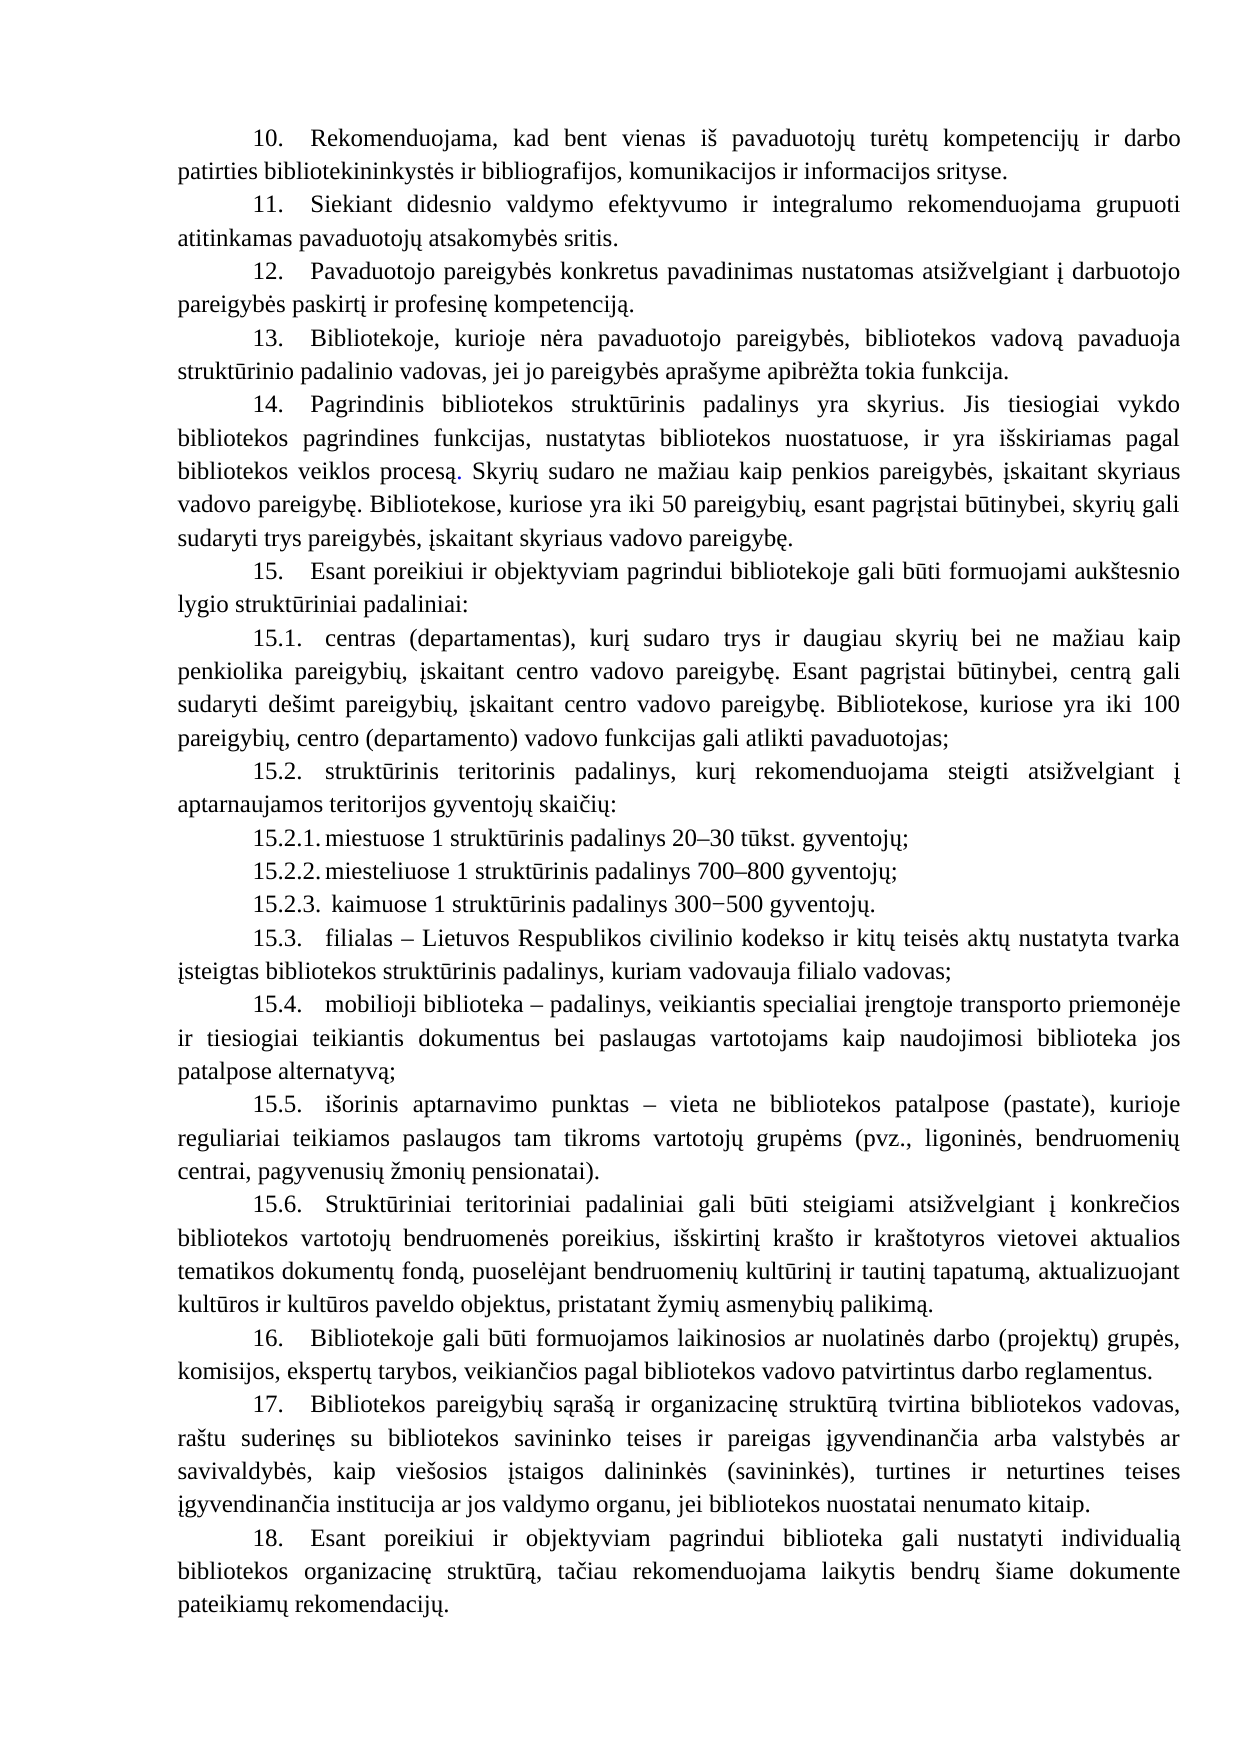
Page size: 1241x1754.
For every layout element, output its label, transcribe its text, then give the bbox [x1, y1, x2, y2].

text 13. Bibliotekoje, kurioje nėra pavaduotojo pareigybės, bibliotekos vadovą pavaduoja struktūrinio padalinio vadovas, jei jo pareigybės aprašyme apibrėžta tokia funkcija. [177, 318, 1181, 385]
text 12. Pavaduotojo pareigybės konkretus pavadinimas nustatomas atsižvelgiant į darbuotojo pareigybės paskirtį ir profesinę kompetenciją. [177, 251, 1181, 318]
text 15.6. Struktūriniai teritoriniai padaliniai gali būti steigiami atsižvelgiant į konkrečios bibliotekos vartotojų bendruomenės poreikius, išskirtinį krašto ir kraštotyros vietovei aktualios tematikos dokumentų fondą, puoselėjant bendruomenių kultūrinį ir tautinį tapatumą, aktualizuojant kultūros ir kultūros paveldo objektus, pristatant žymių asmenybių palikimą. [177, 1185, 1181, 1318]
text 16. Bibliotekoje gali būti formuojamos laikinosios ar nuolatinės darbo (projektų) grupės, komisijos, ekspertų tarybos, veikiančios pagal bibliotekos vadovo patvirtintus darbo reglamentus. [177, 1318, 1181, 1385]
text 18. Esant poreikiui ir objektyviam pagrindui biblioteka gali nustatyti individualią bibliotekos organizacinę struktūrą, tačiau rekomenduojama laikytis bendrų šiame dokumente pateikiamų rekomendacijų. [177, 1518, 1181, 1618]
text 15.3. filialas – Lietuvos Respublikos civilinio kodekso ir kitų teisės aktų nustatyta tvarka įsteigtas bibliotekos struktūrinis padalinys, kuriam vadovauja filialo vadovas; [177, 918, 1181, 985]
text 15.2.3. kaimuose 1 struktūrinis padalinys 300−500 gyventojų. [177, 885, 1181, 918]
text 15.2.1. miestuose 1 struktūrinis padalinys 20–30 tūkst. gyventojų; [177, 818, 1181, 851]
text 15.1. centras (departamentas), kurį sudaro trys ir daugiau skyrių bei ne mažiau kaip penkiolika pareigybių, įskaitant centro vadovo pareigybę. Esant pagrįstai būtinybei, centrą gali sudaryti dešimt pareigybių, įskaitant centro vadovo pareigybę. Bibliotekose, kuriose yra iki 100 pareigybių, centro (departamento) vadovo funkcijas gali atlikti pavaduotojas; [177, 618, 1181, 751]
text 14. Pagrindinis bibliotekos struktūrinis padalinys yra skyrius. Jis tiesiogiai vykdo bibliotekos pagrindines funkcijas, nustatytas bibliotekos nuostatuose, ir yra išskiriamas pagal bibliotekos veiklos procesą. Skyrių sudaro ne mažiau kaip penkios pareigybės, įskaitant skyriaus vadovo pareigybę. Bibliotekose, kuriose yra iki 50 pareigybių, esant pagrįstai būtinybei, skyrių gali sudaryti trys pareigybės, įskaitant skyriaus vadovo pareigybę. [177, 385, 1181, 551]
text 11. Siekiant didesnio valdymo efektyvumo ir integralumo rekomenduojama grupuoti atitinkamas pavaduotojų atsakomybės sritis. [177, 185, 1181, 251]
text 15.4. mobilioji biblioteka – padalinys, veikiantis specialiai įrengtoje transporto priemonėje ir tiesiogiai teikiantis dokumentus bei paslaugas vartotojams kaip naudojimosi biblioteka jos patalpose alternatyvą; [177, 985, 1181, 1085]
text 15. Esant poreikiui ir objektyviam pagrindui bibliotekoje gali būti formuojami aukštesnio lygio struktūriniai padaliniai: [177, 551, 1181, 618]
text 15.2.2. miesteliuose 1 struktūrinis padalinys 700–800 gyventojų; [177, 851, 1181, 885]
text 15.5. išorinis aptarnavimo punktas – vieta ne bibliotekos patalpose (pastate), kurioje reguliariai teikiamos paslaugos tam tikroms vartotojų grupėms (pvz., ligoninės, bendruomenių centrai, pagyvenusių žmonių pensionatai). [177, 1085, 1181, 1185]
text 15.2. struktūrinis teritorinis padalinys, kurį rekomenduojama steigti atsižvelgiant į aptarnaujamos teritorijos gyventojų skaičių: [177, 751, 1181, 818]
text 10. Rekomenduojama, kad bent vienas iš pavaduotojų turėtų kompetencijų ir darbo patirties bibliotekininkystės ir bibliografijos, komunikacijos ir informacijos srityse. [177, 118, 1181, 185]
text 17. Bibliotekos pareigybių sąrašą ir organizacinę struktūrą tvirtina bibliotekos vadovas, raštu suderinęs su bibliotekos savininko teises ir pareigas įgyvendinančia arba valstybės ar savivaldybės, kaip viešosios įstaigos dalininkės (savininkės), turtines ir neturtines teises įgyvendinančia institucija ar jos valdymo organu, jei bibliotekos nuostatai nenumato kitaip. [177, 1385, 1181, 1518]
